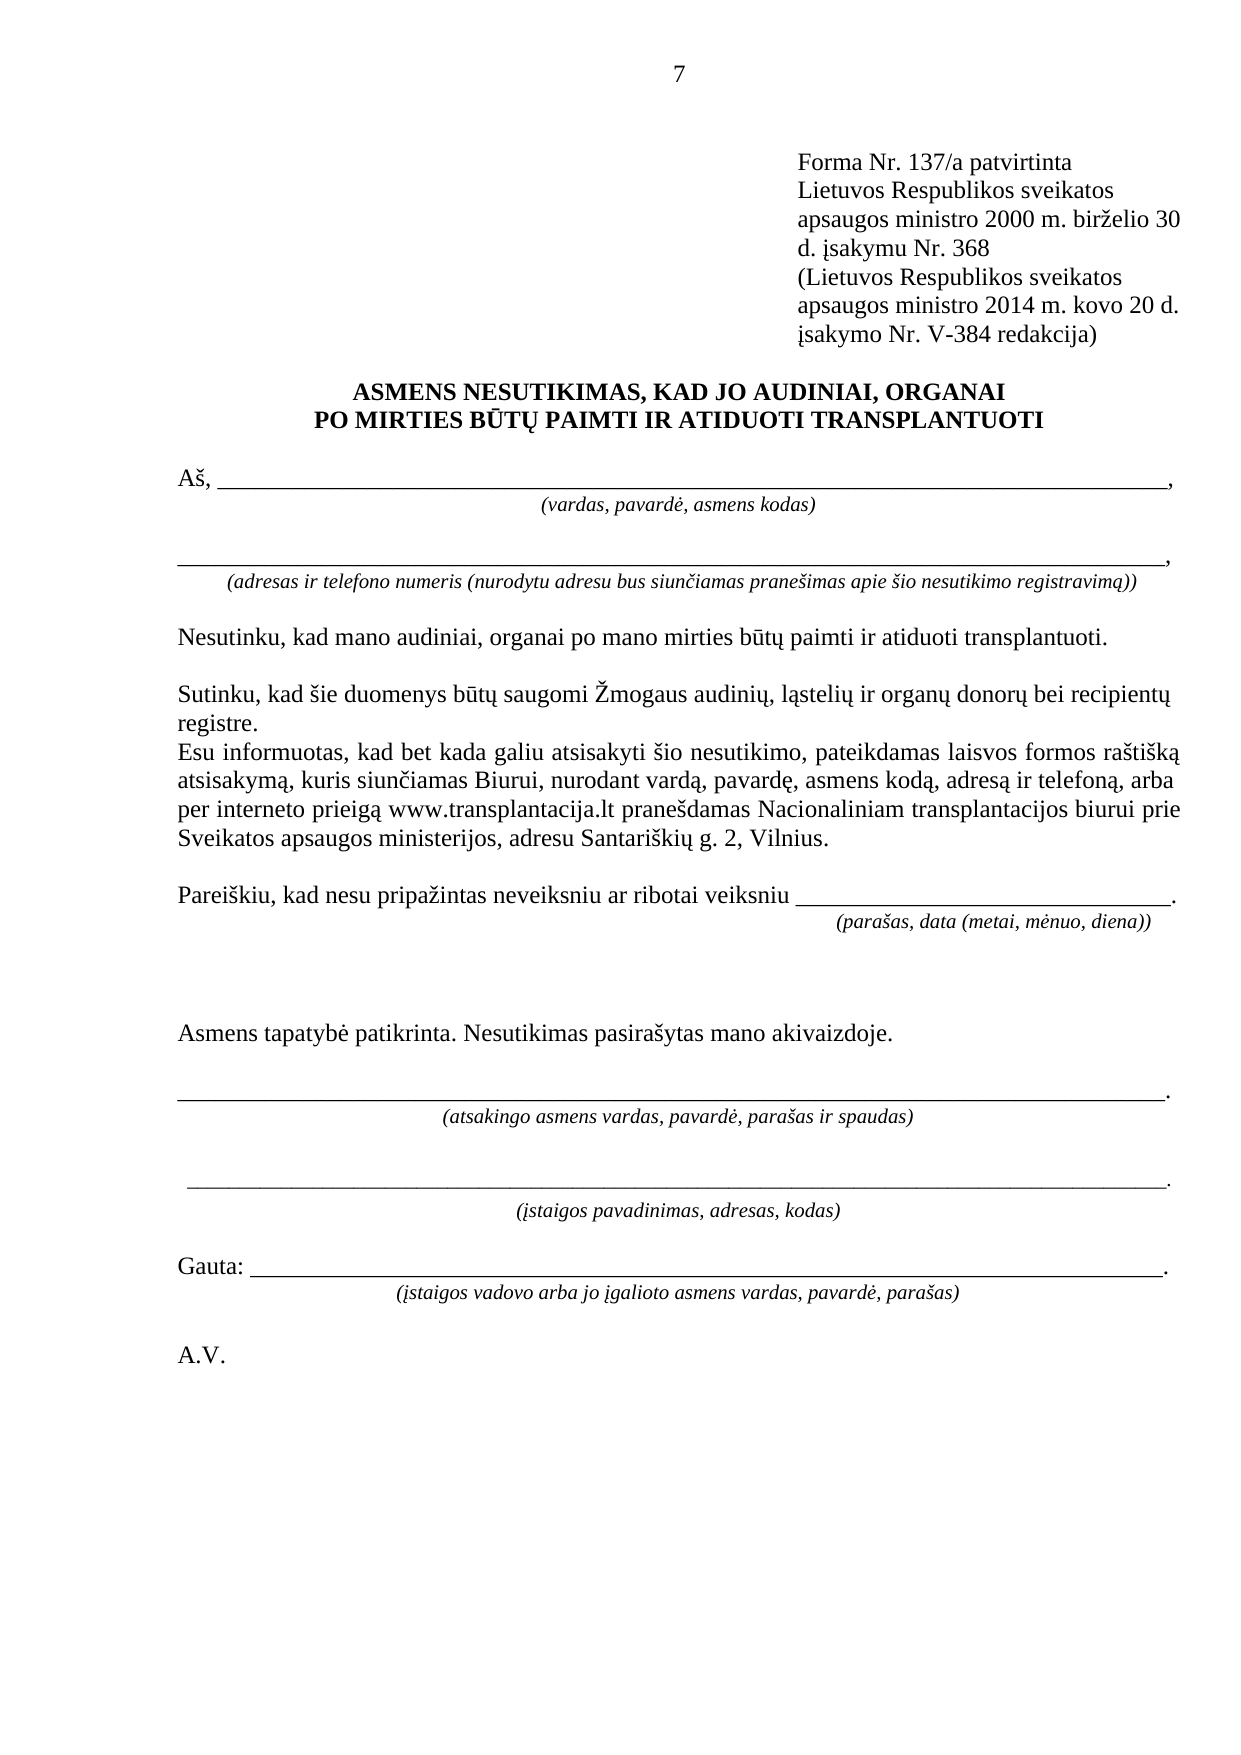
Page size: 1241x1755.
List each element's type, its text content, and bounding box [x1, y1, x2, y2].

text Pareiškiu, kad nesu pripažintas neveiksniu ar ribotai veiksniu ______________________________. [177, 880, 1181, 909]
text per interneto prieigą www.transplantacija.lt pranešdamas Nacionaliniam transplantacijos biurui prie Sveikatos apsaugos ministerijos, adresu Santariškių g. 2, Vilnius. [177, 794, 1181, 852]
text (atsakingo asmens vardas, pavardė, parašas ir spaudas) [177, 1104, 1181, 1136]
text Gauta: _________________________________________________________________________. [177, 1251, 1181, 1280]
text Forma Nr. 137/a patvirtinta [797, 147, 1181, 176]
text Asmens tapatybė patikrinta. Nesutikimas pasirašytas mano akivaizdoje. [177, 1018, 1181, 1047]
text Lietuvos Respublikos sveikatos apsaugos ministro 2000 m. birželio 30 d. įsakymu Nr. 368 [797, 176, 1181, 262]
text Nesutinku, kad mano audiniai, organai po mano mirties būtų paimti ir atiduoti transplantuoti. [177, 622, 1181, 650]
text (įstaigos vadovo arba jo įgalioto asmens vardas, pavardė, parašas) [177, 1280, 1181, 1311]
text Aš, ____________________________________________________________________________, [177, 463, 1181, 492]
text ______________________________________________________________________________________________. [177, 1167, 1181, 1198]
text Esu informuotas, kad bet kada galiu atsisakyti šio nesutikimo, pateikdamas laisvos formos raštišką atsisakymą, kuris siunčiamas Biurui, nurodant vardą, pavardę, asmens kodą, adresą ir telefoną, arba [177, 737, 1181, 794]
text _______________________________________________________________________________, [177, 540, 1181, 569]
text (vardas, pavardė, asmens kodas) [177, 492, 1181, 516]
text (parašas, data (metai, mėnuo, diena)) [447, 909, 1181, 940]
text ASMENS NESUTIKIMAS, KAD JO AUDINIAI, ORGANAI [177, 377, 1181, 406]
text po mirties būtų PAIMTI IR ATIDUOTI transplantUOTI [177, 406, 1181, 434]
text _______________________________________________________________________________. [177, 1076, 1181, 1104]
text Sutinku, kad šie duomenys būtų saugomi Žmogaus audinių, ląstelių ir organų donorų bei recipientų registre. [177, 679, 1181, 737]
text (adresas ir telefono numeris (nurodytu adresu bus siunčiamas pranešimas apie šio nesutikimo registravimą)) [177, 569, 1181, 593]
text (Lietuvos Respublikos sveikatos apsaugos ministro 2014 m. kovo 20 d. įsakymo Nr. V-384 redakcija) [797, 262, 1181, 348]
text (įstaigos pavadinimas, adresas, kodas) [177, 1198, 1181, 1222]
text a.v. [177, 1340, 1181, 1368]
